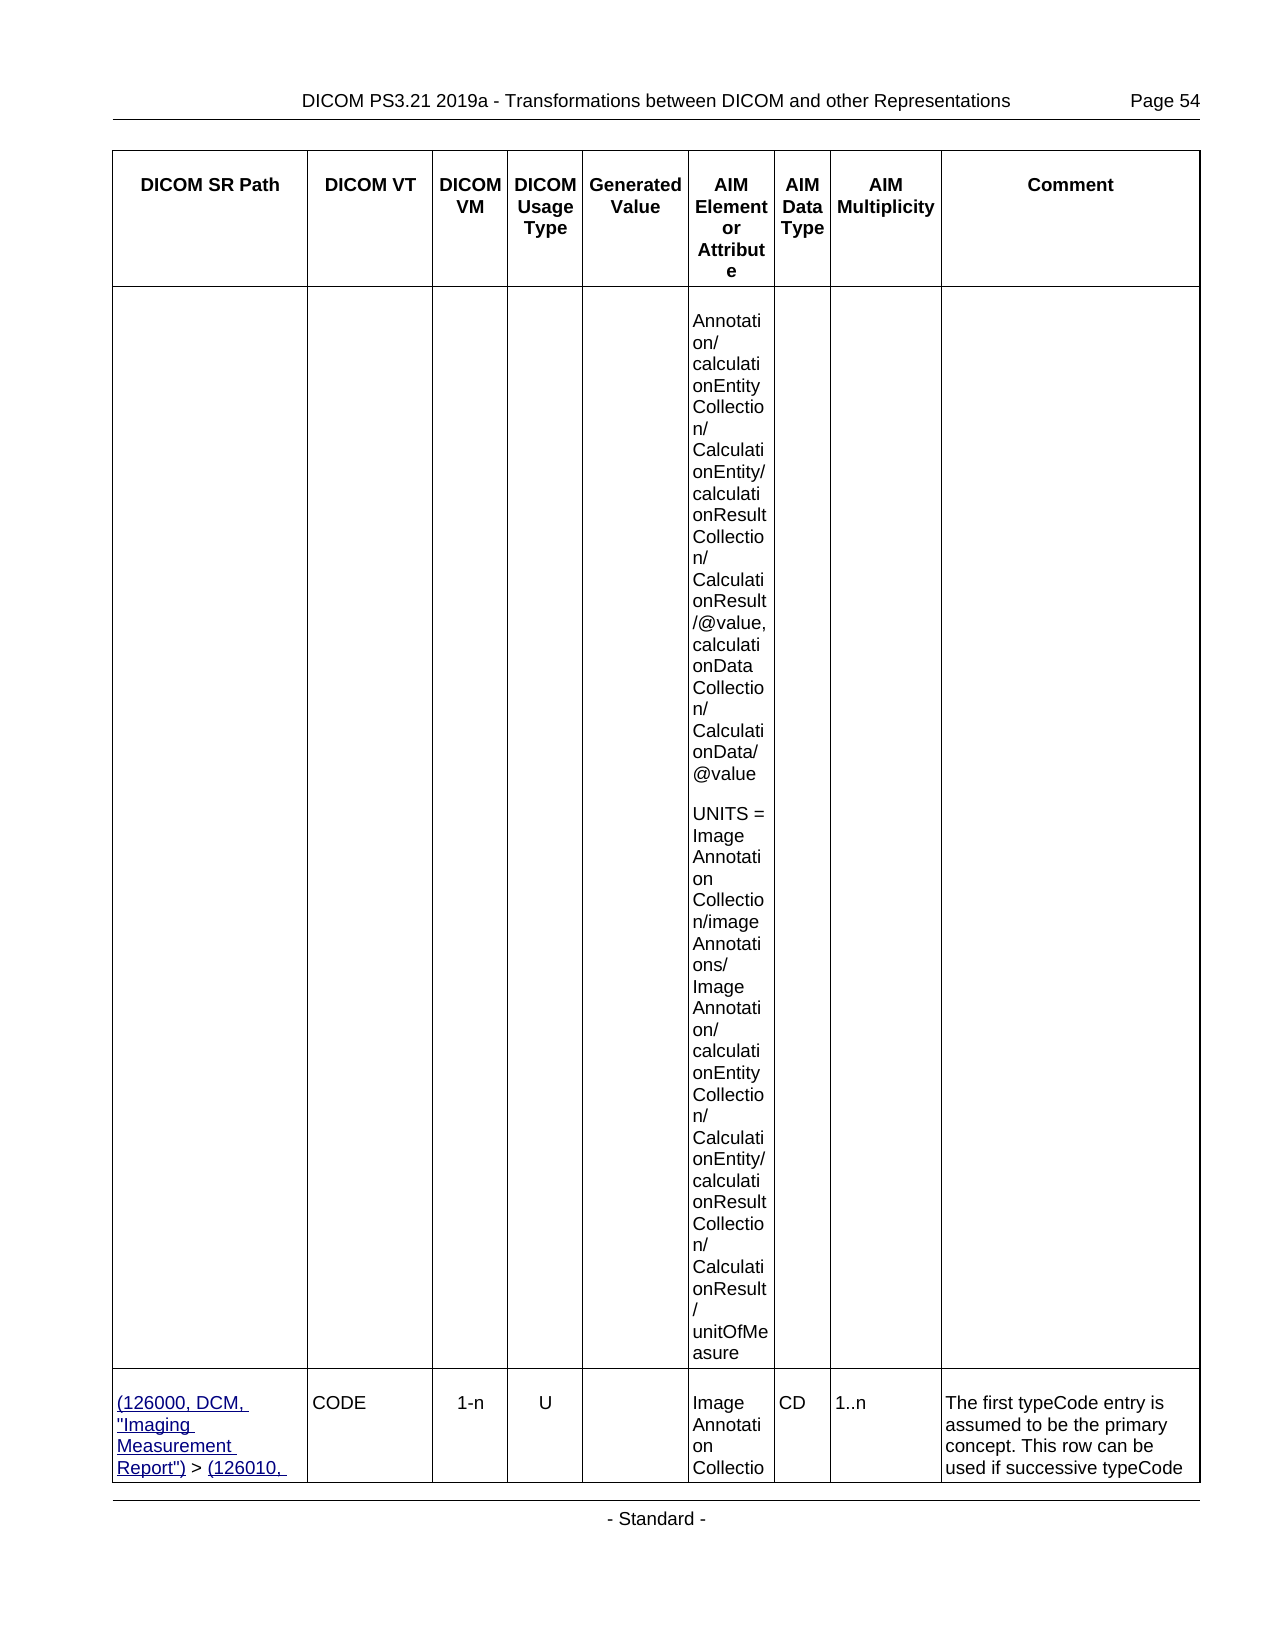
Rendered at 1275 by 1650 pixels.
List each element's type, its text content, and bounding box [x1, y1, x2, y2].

table_cell (126000, DCM, "Imaging Measurement Report") > (126010, [113, 1369, 307, 1482]
table_header DICOM Usage Type [508, 151, 582, 286]
table_cell U [508, 1369, 582, 1482]
table_cell [433, 287, 507, 1368]
table_header AIM Multiplicity [831, 151, 941, 286]
table_cell 1-n [433, 1369, 507, 1482]
table_header DICOM VM [433, 151, 507, 286]
table_header DICOM VT [308, 151, 432, 286]
table_cell 1..n [831, 1369, 941, 1482]
table_cell Annotation/​calculation​Entity​Collection/​CalculationEntity/​calculationResult​Collection/​CalculationResult/​​@value, calculationData​Collection/​CalculationData/​@value UNITS = Image​Annotation​​Collection/​image​Annotations/​Image​Annotation/​calculation​Entity​Collection/​CalculationEntity/​calculationResult​Collection/​CalculationResult/​unitOfMeasure [689, 287, 774, 1368]
table_cell [508, 287, 582, 1368]
table_cell [942, 287, 1199, 1368]
table_header Comment [942, 151, 1199, 286]
table_cell [775, 287, 830, 1368]
table_header AIM Data Type [775, 151, 830, 286]
table_header Generated Value [583, 151, 688, 286]
table_cell [831, 287, 941, 1368]
table_header AIM Element or Attribute [689, 151, 774, 286]
table_cell CODE [308, 1369, 432, 1482]
table_cell Image​Annotation​​Collectio [689, 1369, 774, 1482]
table_cell [583, 1369, 688, 1482]
table_cell [113, 287, 307, 1368]
table_cell The first typeCode entry is assumed to be the primary concept. This row can be used if successive typeCode [942, 1369, 1199, 1482]
table_cell [308, 287, 432, 1368]
table_cell CD [775, 1369, 830, 1482]
table_header DICOM SR Path [113, 151, 307, 286]
table_cell [583, 287, 688, 1368]
